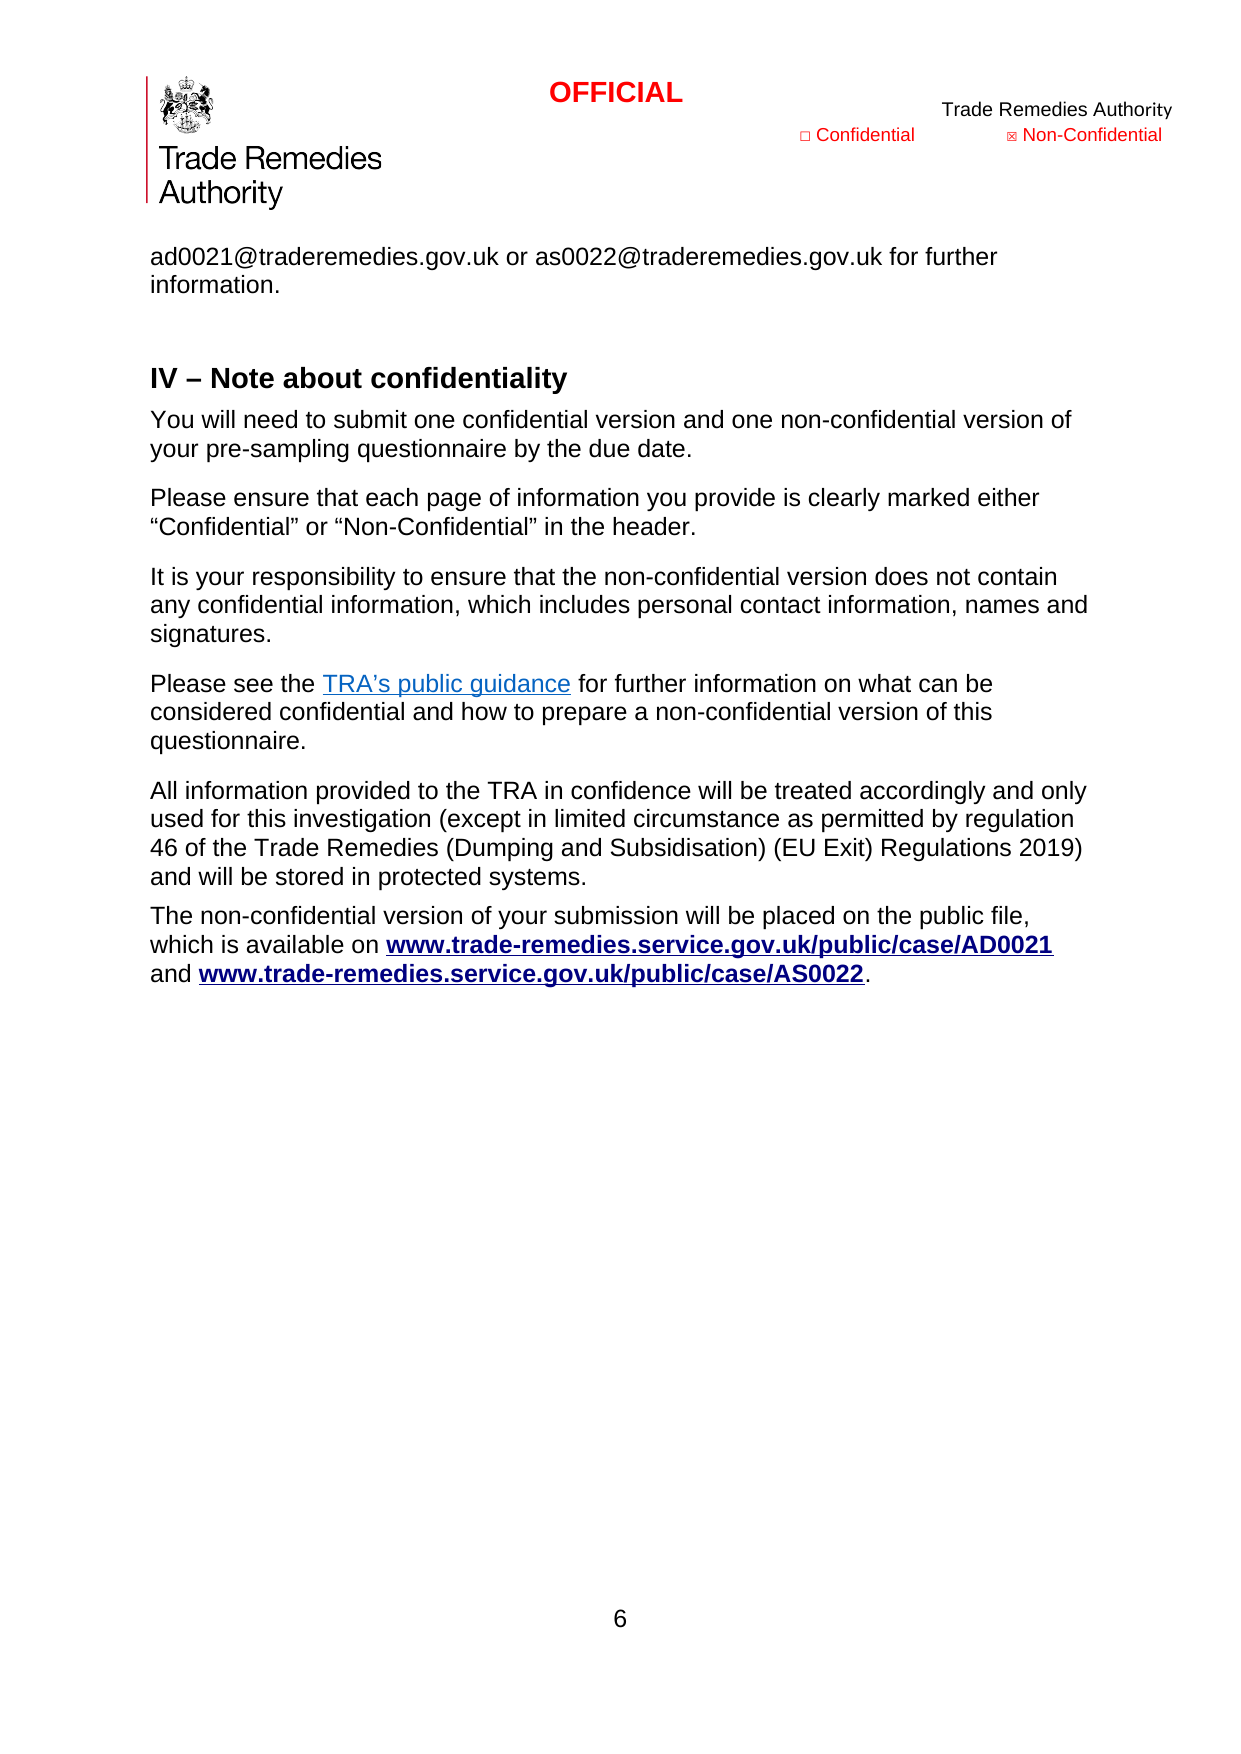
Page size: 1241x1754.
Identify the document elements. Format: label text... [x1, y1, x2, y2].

text The non-confidential version of your submission will be placed on the public file, which is available on www.trade-remedies.service.gov.uk/public/case/AD0021 and www.trade-remedies.service.gov.uk/public/case/AS0022. [150, 901, 1090, 987]
text Please see the TRA’s public guidance for further information on what can be considered confidential and how to prepare a non-confidential version of this questionnaire. [150, 668, 1090, 755]
text You will need to submit one confidential version and one non-confidential version of your pre-sampling questionnaire by the due date. [150, 405, 1090, 462]
text ad0021@traderemedies.gov.uk or as0022@traderemedies.gov.uk for further information. [150, 242, 1090, 299]
text It is your responsibility to ensure that the non-confidential version does not contain any confidential information, which includes personal contact information, names and signatures. [150, 561, 1090, 648]
text Please ensure that each page of information you provide is clearly marked either “Confidential” or “Non-Confidential” in the header. [150, 483, 1090, 541]
text All information provided to the TRA in confidence will be treated accordingly and only used for this investigation (except in limited circumstance as permitted by regulation 46 of the Trade Remedies (Dumping and Subsidisation) (EU Exit) Regulations 2019) and will be stored in protected systems. [150, 776, 1090, 891]
subtitle IV – Note about confidentiality [150, 361, 1090, 394]
